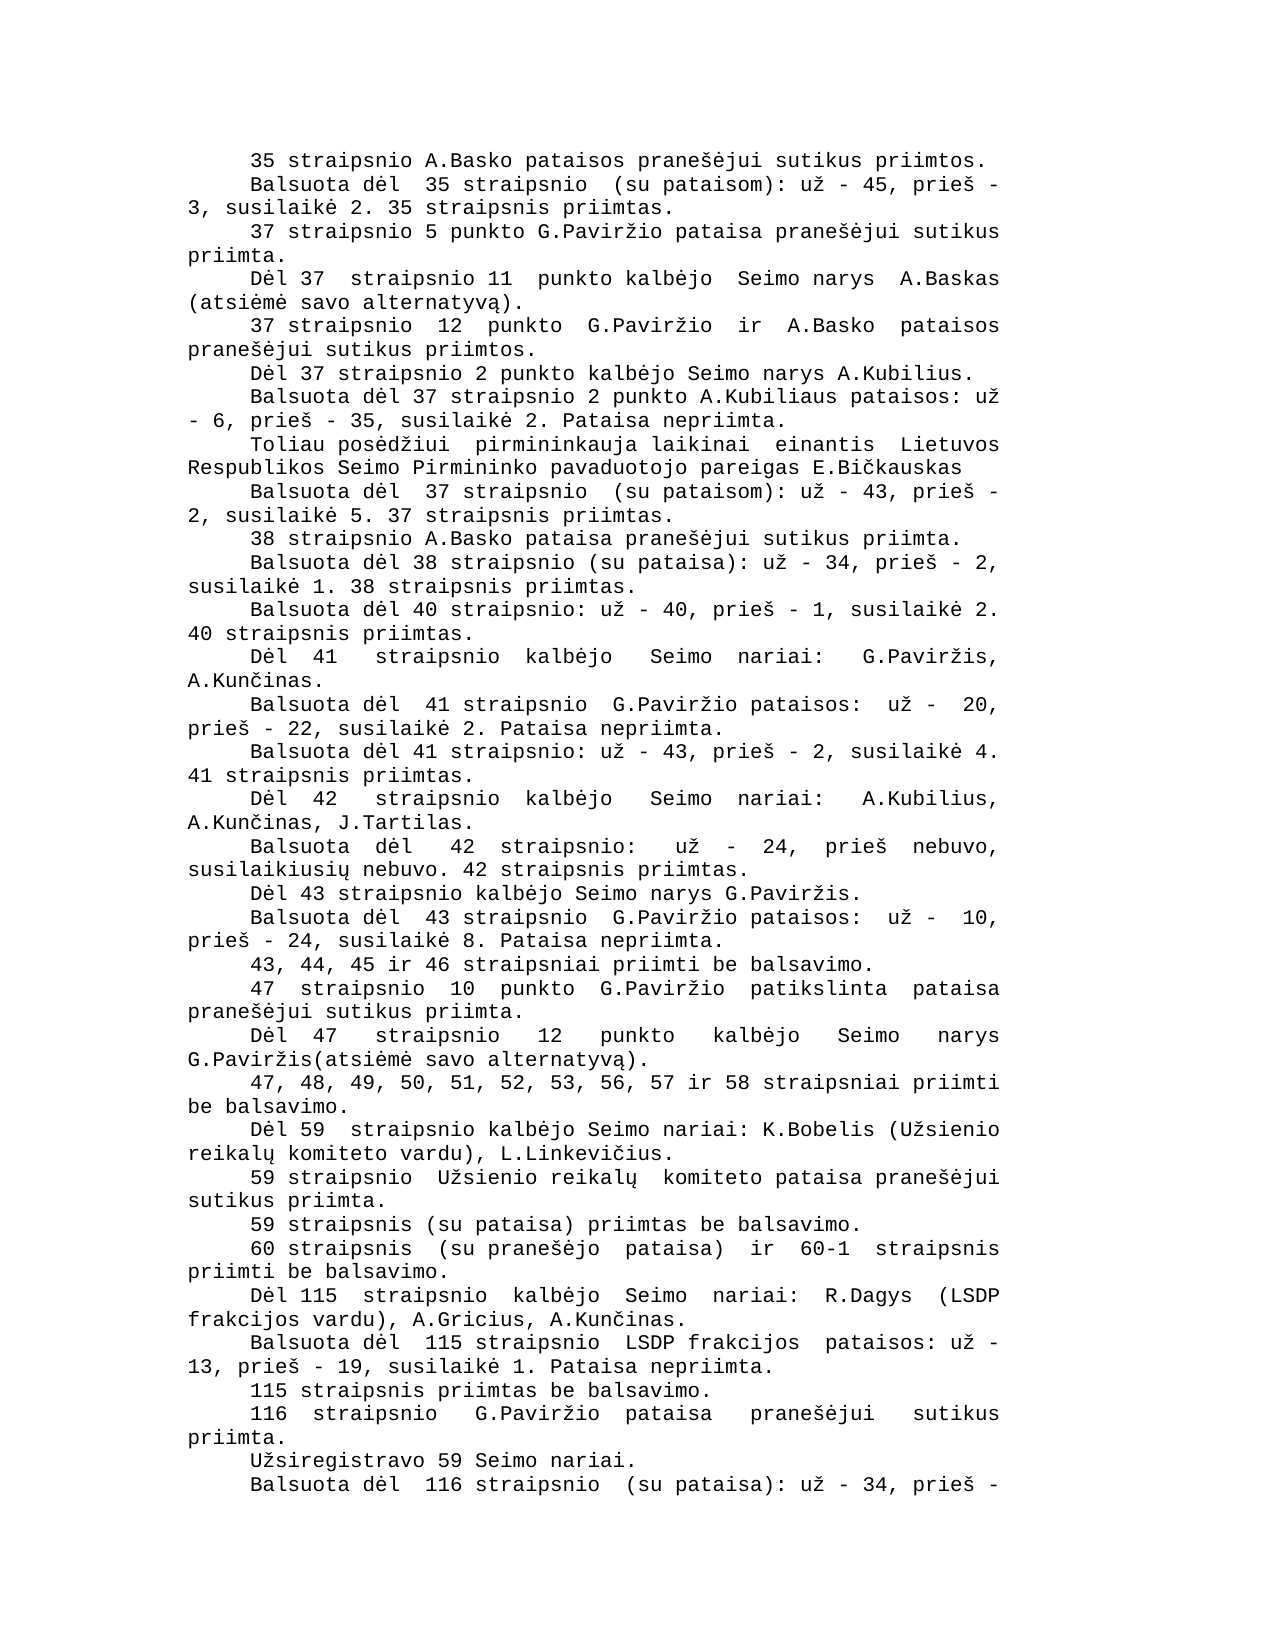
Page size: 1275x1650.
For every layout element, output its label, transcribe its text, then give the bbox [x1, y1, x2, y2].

text Dėl 37 straipsnio 11 punkto kalbėjo Seimo narys A.Baskas [187, 268, 1087, 292]
text pranešėjui sutikus priimtos. [187, 339, 1087, 363]
text 116 straipsnio G.Paviržio pataisa pranešėjui sutikus [187, 1403, 1087, 1427]
text 37 straipsnio 5 punkto G.Paviržio pataisa pranešėjui sutikus [187, 221, 1087, 244]
text 40 straipsnis priimtas. [187, 623, 1087, 647]
text Balsuota dėl 115 straipsnio LSDP frakcijos pataisos: už - [187, 1332, 1087, 1356]
text (atsiėmė savo alternatyvą). [187, 292, 1087, 316]
text 115 straipsnis priimtas be balsavimo. [187, 1379, 1087, 1403]
text priimta. [187, 1427, 1087, 1451]
text 47 straipsnio 10 punkto G.Paviržio patikslinta pataisa [187, 978, 1087, 1001]
text Respublikos Seimo Pirmininko pavaduotojo pareigas E.Bičkauskas [187, 457, 1087, 481]
text susilaikiusių nebuvo. 42 straipsnis priimtas. [187, 859, 1087, 883]
text Balsuota dėl 41 straipsnio G.Paviržio pataisos: už - 20, [187, 694, 1087, 717]
text Balsuota dėl 37 straipsnio 2 punkto A.Kubiliaus pataisos: už [187, 386, 1087, 410]
text A.Kunčinas. [187, 670, 1087, 694]
text susilaikė 1. 38 straipsnis priimtas. [187, 576, 1087, 599]
text Balsuota dėl 35 straipsnio (su pataisom): už - 45, prieš - [187, 174, 1087, 197]
text Dėl 59 straipsnio kalbėjo Seimo nariai: K.Bobelis (Užsienio [187, 1119, 1087, 1143]
text priimti be balsavimo. [187, 1261, 1087, 1285]
text 43, 44, 45 ir 46 straipsniai priimti be balsavimo. [187, 954, 1087, 978]
text 60 straipsnis (su pranešėjo pataisa) ir 60-1 straipsnis [187, 1238, 1087, 1261]
text prieš - 24, susilaikė 8. Pataisa nepriimta. [187, 930, 1087, 954]
text 2, susilaikė 5. 37 straipsnis priimtas. [187, 505, 1087, 528]
text - 6, prieš - 35, susilaikė 2. Pataisa nepriimta. [187, 410, 1087, 434]
text frakcijos vardu), A.Gricius, A.Kunčinas. [187, 1309, 1087, 1332]
text 3, susilaikė 2. 35 straipsnis priimtas. [187, 197, 1087, 221]
text 35 straipsnio A.Basko pataisos pranešėjui sutikus priimtos. [187, 150, 1087, 174]
text sutikus priimta. [187, 1190, 1087, 1214]
text 13, prieš - 19, susilaikė 1. Pataisa nepriimta. [187, 1356, 1087, 1379]
text 47, 48, 49, 50, 51, 52, 53, 56, 57 ir 58 straipsniai priimti [187, 1072, 1087, 1096]
text A.Kunčinas, J.Tartilas. [187, 812, 1087, 836]
text prieš - 22, susilaikė 2. Pataisa nepriimta. [187, 717, 1087, 741]
text 59 straipsnio Užsienio reikalų komiteto pataisa pranešėjui [187, 1167, 1087, 1190]
text Balsuota dėl 37 straipsnio (su pataisom): už - 43, prieš - [187, 481, 1087, 505]
text Balsuota dėl 116 straipsnio (su pataisa): už - 34, prieš - [187, 1474, 1087, 1498]
text pranešėjui sutikus priimta. [187, 1001, 1087, 1025]
text Dėl 37 straipsnio 2 punkto kalbėjo Seimo narys A.Kubilius. [187, 363, 1087, 386]
text Dėl 41 straipsnio kalbėjo Seimo nariai: G.Paviržis, [187, 647, 1087, 670]
text Dėl 47 straipsnio 12 punkto kalbėjo Seimo narys [187, 1025, 1087, 1048]
text Dėl 115 straipsnio kalbėjo Seimo nariai: R.Dagys (LSDP [187, 1285, 1087, 1309]
text 59 straipsnis (su pataisa) priimtas be balsavimo. [187, 1214, 1087, 1238]
text priimta. [187, 244, 1087, 268]
text Balsuota dėl 38 straipsnio (su pataisa): už - 34, prieš - 2, [187, 552, 1087, 576]
text reikalų komiteto vardu), L.Linkevičius. [187, 1143, 1087, 1167]
text Balsuota dėl 43 straipsnio G.Paviržio pataisos: už - 10, [187, 907, 1087, 930]
text be balsavimo. [187, 1096, 1087, 1119]
text 41 straipsnis priimtas. [187, 765, 1087, 788]
text Toliau posėdžiui pirmininkauja laikinai einantis Lietuvos [187, 434, 1087, 457]
text Balsuota dėl 40 straipsnio: už - 40, prieš - 1, susilaikė 2. [187, 599, 1087, 623]
text 38 straipsnio A.Basko pataisa pranešėjui sutikus priimta. [187, 528, 1087, 552]
text Dėl 43 straipsnio kalbėjo Seimo narys G.Paviržis. [187, 883, 1087, 907]
text Balsuota dėl 41 straipsnio: už - 43, prieš - 2, susilaikė 4. [187, 741, 1087, 765]
text Užsiregistravo 59 Seimo nariai. [187, 1451, 1087, 1474]
text G.Paviržis(atsiėmė savo alternatyvą). [187, 1048, 1087, 1072]
text Balsuota dėl 42 straipsnio: už - 24, prieš nebuvo, [187, 836, 1087, 859]
text 37 straipsnio 12 punkto G.Paviržio ir A.Basko pataisos [187, 316, 1087, 339]
text Dėl 42 straipsnio kalbėjo Seimo nariai: A.Kubilius, [187, 788, 1087, 812]
